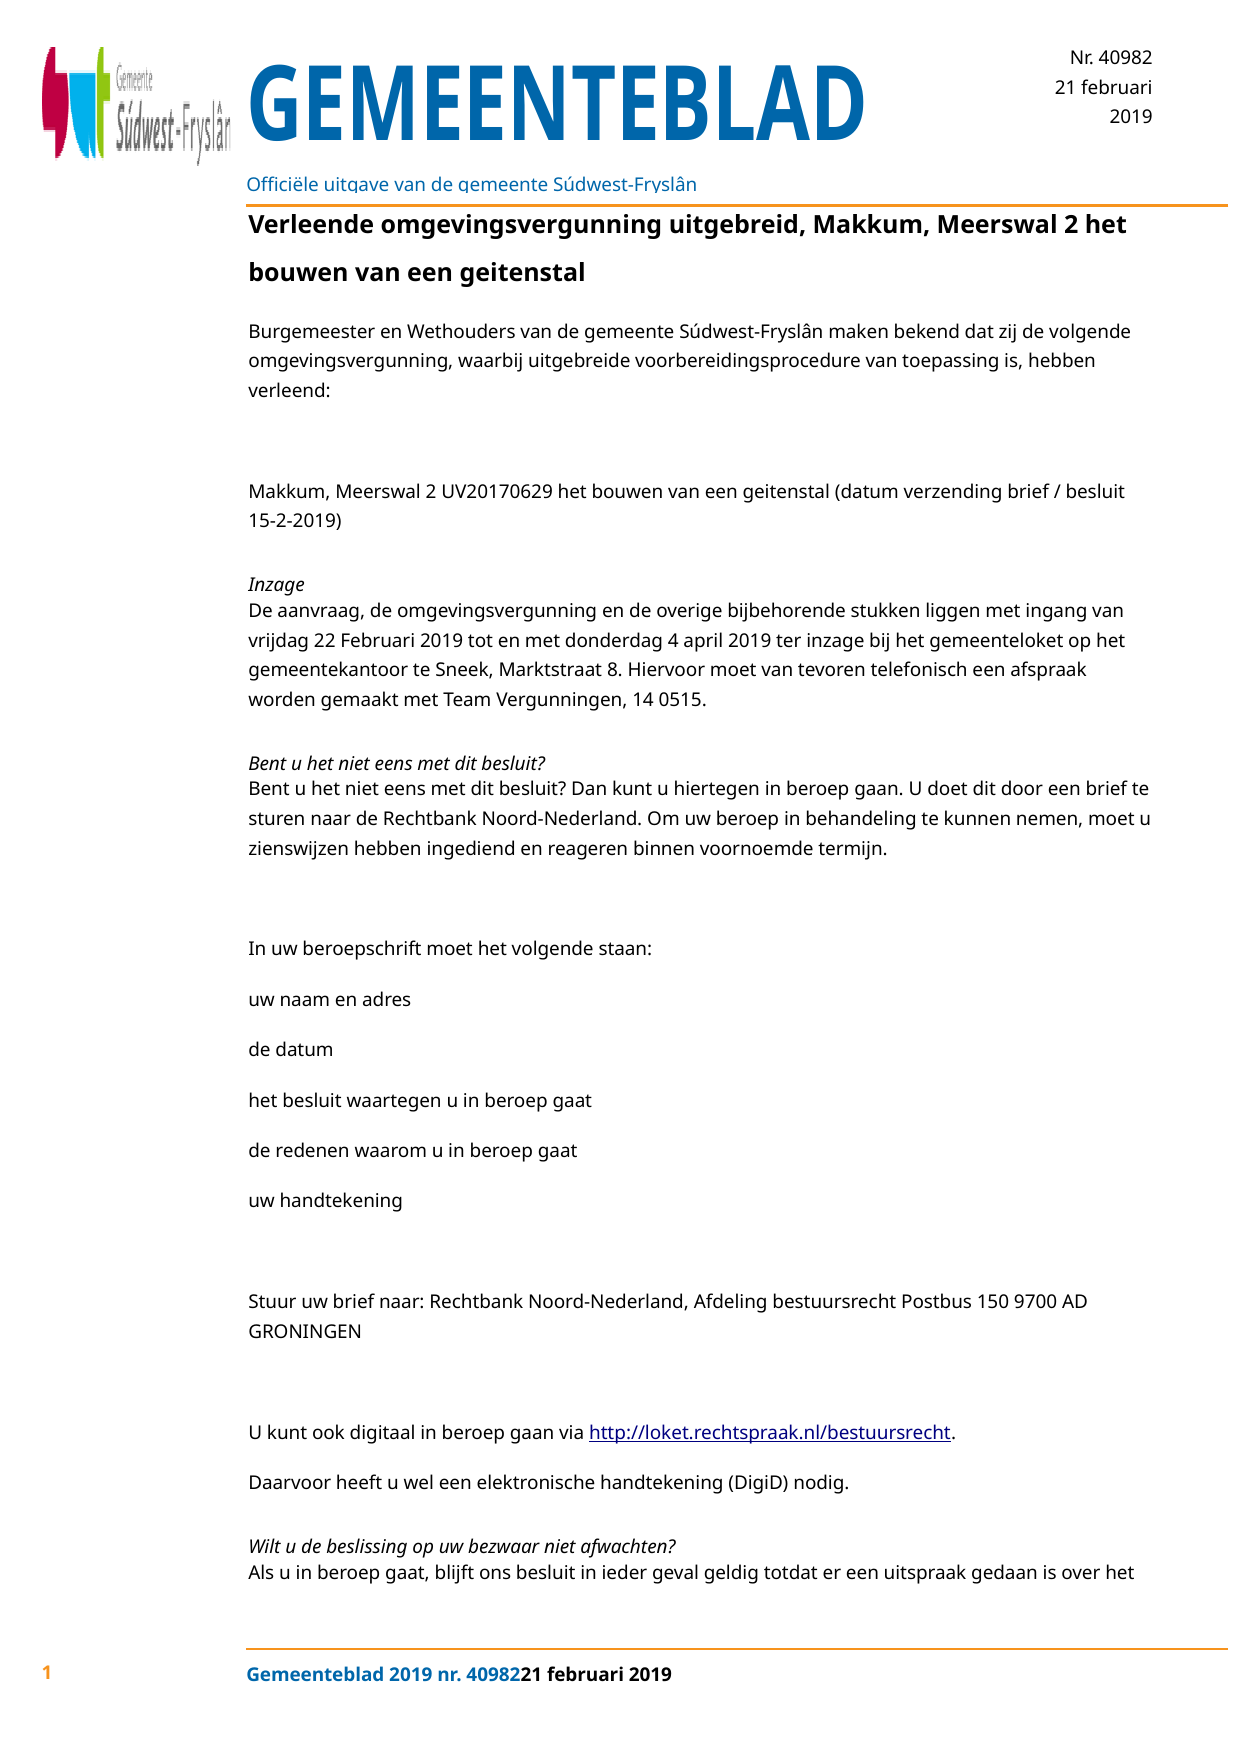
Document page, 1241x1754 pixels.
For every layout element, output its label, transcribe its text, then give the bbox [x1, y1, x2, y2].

text Burgemeester en Wethouders van de gemeente Súdwest-Fryslân maken bekend dat zij de volgende omgevingsvergunning, waarbij uitgebreide voorbereidingsprocedure van toepassing is, hebben verleend: [248, 318, 1152, 403]
text het besluit waartegen u in beroep gaat [248, 1087, 1152, 1113]
text de datum [248, 1036, 1152, 1062]
text In uw beroepschrift moet het volgende staan: [248, 936, 1152, 961]
text De aanvraag, de omgevingsvergunning en de overige bijbehorende stukken liggen met ingang van vrijdag 22 Februari 2019 tot en met donderdag 4 april 2019 ter inzage bij het gemeenteloket op het gemeentekantoor te Sneek, Marktstraat 8. Hiervoor moet van tevoren telefonisch een afspraak worden gemaakt met Team Vergunningen, 14 0515. [248, 597, 1152, 712]
text Daarvoor heeft u wel een elektronische handtekening (DigiD) nodig. [248, 1469, 1152, 1495]
text U kunt ook digitaal in beroep gaan via http://loket.rechtspraak.nl/bestuursrecht. [248, 1419, 1152, 1445]
text uw naam en adres [248, 986, 1152, 1012]
text uw handtekening [248, 1188, 1152, 1213]
text de redenen waarom u in beroep gaat [248, 1137, 1152, 1163]
text Bent u het niet eens met dit besluit? [248, 750, 1152, 776]
picture [41, 47, 231, 172]
text Wilt u de beslissing op uw bezwaar niet afwachten? [248, 1533, 1152, 1559]
text Inzage [248, 571, 1152, 597]
text Bent u het niet eens met dit besluit? Dan kunt u hiertegen in beroep gaan. U doet dit door een brief te sturen naar de Rechtbank Noord-Nederland. Om uw beroep in behandeling te kunnen nemen, moet u zienswijzen hebben ingediend en reageren binnen voornoemde termijn. [248, 776, 1152, 861]
text Stuur uw brief naar: Rechtbank Noord-Nederland, Afdeling bestuursrecht Postbus 150 9700 AD GRONINGEN [248, 1288, 1152, 1344]
text Als u in beroep gaat, blijft ons besluit in ieder geval geldig totdat er een uitspraak gedaan is over het [248, 1559, 1152, 1585]
text Makkum, Meerswal 2 UV20170629 het bouwen van een geitenstal (datum verzending brief / besluit 15-2-2019) [248, 478, 1152, 533]
text Verleende omgevingsvergunning uitgebreid, Makkum, Meerswal 2 het bouwen van een geitenstal [248, 207, 1152, 288]
